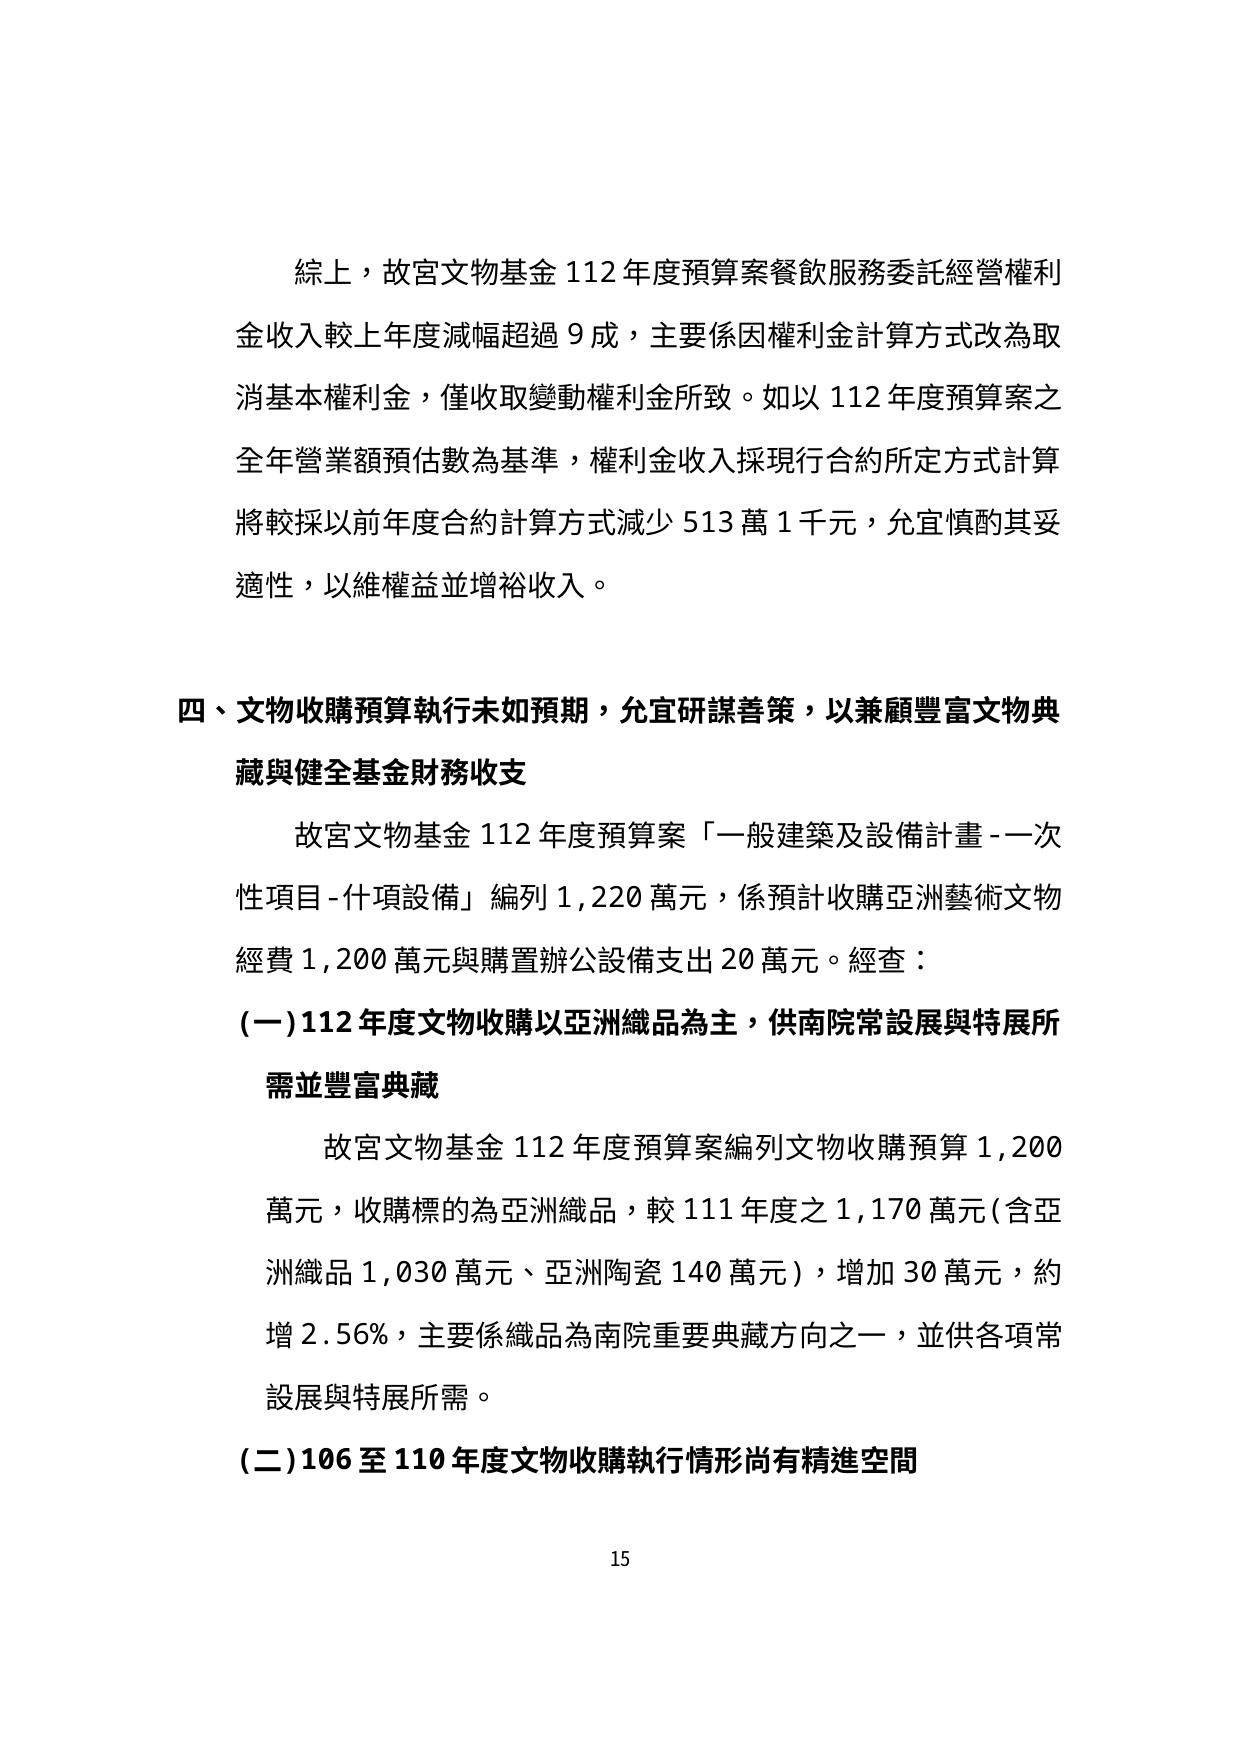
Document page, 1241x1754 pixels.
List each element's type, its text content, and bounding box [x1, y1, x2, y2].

text 四、文物收購預算執行未如預期，允宜研謀善策，以兼顧豐富文物典藏與健全基金財務收支 [177, 667, 1063, 792]
text (二)106至110年度文物收購執行情形尚有精進空間 [236, 1417, 1063, 1479]
text (一)112年度文物收購以亞洲織品為主，供南院常設展與特展所需並豐富典藏 [236, 979, 1063, 1104]
text 故宮文物基金112年度預算案編列文物收購預算1,200萬元，收購標的為亞洲織品，較111年度之1,170萬元(含亞洲織品1,030萬元、亞洲陶瓷140萬元)，增加30萬元，約增2.56%，主要係織品為南院重要典藏方向之一，並供各項常設展與特展所需。 [265, 1104, 1063, 1417]
text 綜上，故宮文物基金112年度預算案餐飲服務委託經營權利金收入較上年度減幅超過9成，主要係因權利金計算方式改為取消基本權利金，僅收取變動權利金所致。如以112年度預算案之全年營業額預估數為基準，權利金收入採現行合約所定方式計算，將較採以前年度合約計算方式減少513萬1千元，允宜慎酌其妥適性，以維權益並增裕收入。 [236, 229, 1063, 604]
text 故宮文物基金112年度預算案「一般建築及設備計畫-一次性項目-什項設備」編列1,220萬元，係預計收購亞洲藝術文物經費1,200萬元與購置辦公設備支出20萬元。經查： [236, 792, 1063, 979]
